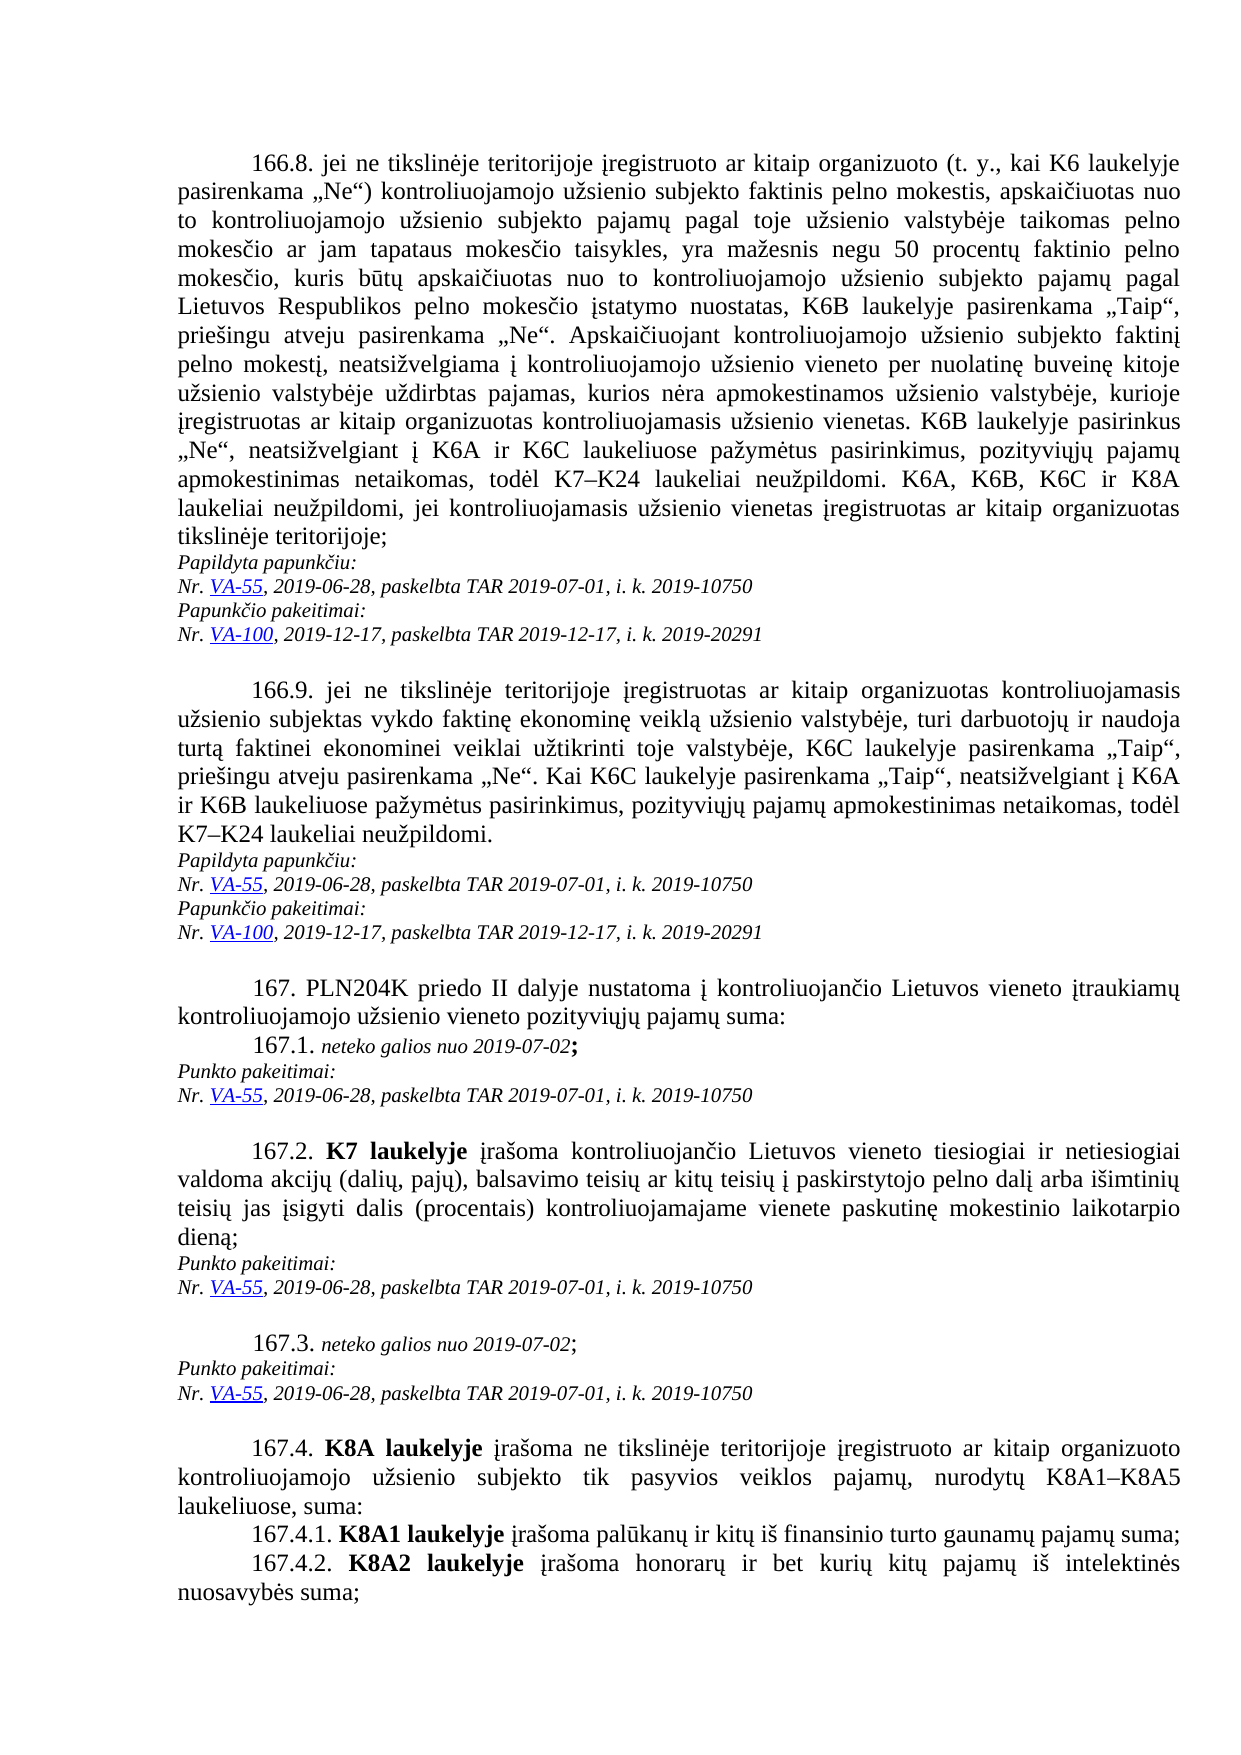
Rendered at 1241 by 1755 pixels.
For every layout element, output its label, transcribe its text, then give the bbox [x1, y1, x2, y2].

text 167.3. neteko galios nuo 2019-07-02; [177, 1328, 1181, 1356]
text 167.1. neteko galios nuo 2019-07-02; [177, 1030, 1181, 1059]
text 166.8. jei ne tikslinėje teritorijoje įregistruoto ar kitaip organizuoto (t. y., kai K6 laukelyje pasirenkama „Ne“) kontroliuojamojo užsienio subjekto faktinis pelno mokestis, apskaičiuotas nuo to kontroliuojamojo užsienio subjekto pajamų pagal toje užsienio valstybėje taikomas pelno mokesčio ar jam tapataus mokesčio taisykles, yra mažesnis negu 50 procentų faktinio pelno mokesčio, kuris būtų apskaičiuotas nuo to kontroliuojamojo užsienio subjekto pajamų pagal Lietuvos Respublikos pelno mokesčio įstatymo nuostatas, K6B laukelyje pasirenkama „Taip“, priešingu atveju pasirenkama „Ne“. Apskaičiuojant kontroliuojamojo užsienio subjekto faktinį pelno mokestį, neatsižvelgiama į kontroliuojamojo užsienio vieneto per nuolatinę buveinę kitoje užsienio valstybėje uždirbtas pajamas, kurios nėra apmokestinamos užsienio valstybėje, kurioje įregistruotas ar kitaip organizuotas kontroliuojamasis užsienio vienetas. K6B laukelyje pasirinkus „Ne“, neatsižvelgiant į K6A ir K6C laukeliuose pažymėtus pasirinkimus, pozityviųjų pajamų apmokestinimas netaikomas, todėl K7–K24 laukeliai neužpildomi. K6A, K6B, K6C ir K8A laukeliai neužpildomi, jei kontroliuojamasis užsienio vienetas įregistruotas ar kitaip organizuotas tikslinėje teritorijoje; [177, 148, 1181, 550]
text Papildyta papunkčiu: [177, 848, 1181, 872]
text 167.2. K7 laukelyje įrašoma kontroliuojančio Lietuvos vieneto tiesiogiai ir netiesiogiai valdoma akcijų (dalių, pajų), balsavimo teisių ar kitų teisių į paskirstytojo pelno dalį arba išimtinių teisių jas įsigyti dalis (procentais) kontroliuojamajame vienete paskutinę mokestinio laikotarpio dieną; [177, 1136, 1181, 1251]
text Nr. VA-55, 2019-06-28, paskelbta TAR 2019-07-01, i. k. 2019-10750 [177, 872, 1181, 896]
text Punkto pakeitimai: [177, 1356, 1181, 1380]
text Nr. VA-55, 2019-06-28, paskelbta TAR 2019-07-01, i. k. 2019-10750 [177, 1275, 1181, 1299]
text Papunkčio pakeitimai: [177, 598, 1181, 622]
text Nr. VA-100, 2019-12-17, paskelbta TAR 2019-12-17, i. k. 2019-20291 [177, 920, 1181, 944]
text Nr. VA-55, 2019-06-28, paskelbta TAR 2019-07-01, i. k. 2019-10750 [177, 574, 1181, 598]
text Punkto pakeitimai: [177, 1251, 1181, 1275]
text 167.4.2. K8A2 laukelyje įrašoma honorarų ir bet kurių kitų pajamų iš intelektinės nuosavybės suma; [177, 1548, 1181, 1606]
text Nr. VA-55, 2019-06-28, paskelbta TAR 2019-07-01, i. k. 2019-10750 [177, 1083, 1181, 1107]
text Papildyta papunkčiu: [177, 550, 1181, 574]
text 167.4.1. K8A1 laukelyje įrašoma palūkanų ir kitų iš finansinio turto gaunamų pajamų suma; [177, 1519, 1181, 1548]
text 167.4. K8A laukelyje įrašoma ne tikslinėje teritorijoje įregistruoto ar kitaip organizuoto kontroliuojamojo užsienio subjekto tik pasyvios veiklos pajamų, nurodytų K8A1–K8A5 laukeliuose, suma: [177, 1433, 1181, 1519]
text 166.9. jei ne tikslinėje teritorijoje įregistruotas ar kitaip organizuotas kontroliuojamasis užsienio subjektas vykdo faktinę ekonominę veiklą užsienio valstybėje, turi darbuotojų ir naudoja turtą faktinei ekonominei veiklai užtikrinti toje valstybėje, K6C laukelyje pasirenkama „Taip“, priešingu atveju pasirenkama „Ne“. Kai K6C laukelyje pasirenkama „Taip“, neatsižvelgiant į K6A ir K6B laukeliuose pažymėtus pasirinkimus, pozityviųjų pajamų apmokestinimas netaikomas, todėl K7–K24 laukeliai neužpildomi. [177, 675, 1181, 848]
text Papunkčio pakeitimai: [177, 896, 1181, 920]
text Punkto pakeitimai: [177, 1059, 1181, 1083]
text 167. PLN204K priedo II dalyje nustatoma į kontroliuojančio Lietuvos vieneto įtraukiamų kontroliuojamojo užsienio vieneto pozityviųjų pajamų suma: [177, 973, 1181, 1030]
text Nr. VA-100, 2019-12-17, paskelbta TAR 2019-12-17, i. k. 2019-20291 [177, 622, 1181, 646]
text Nr. VA-55, 2019-06-28, paskelbta TAR 2019-07-01, i. k. 2019-10750 [177, 1380, 1181, 1404]
